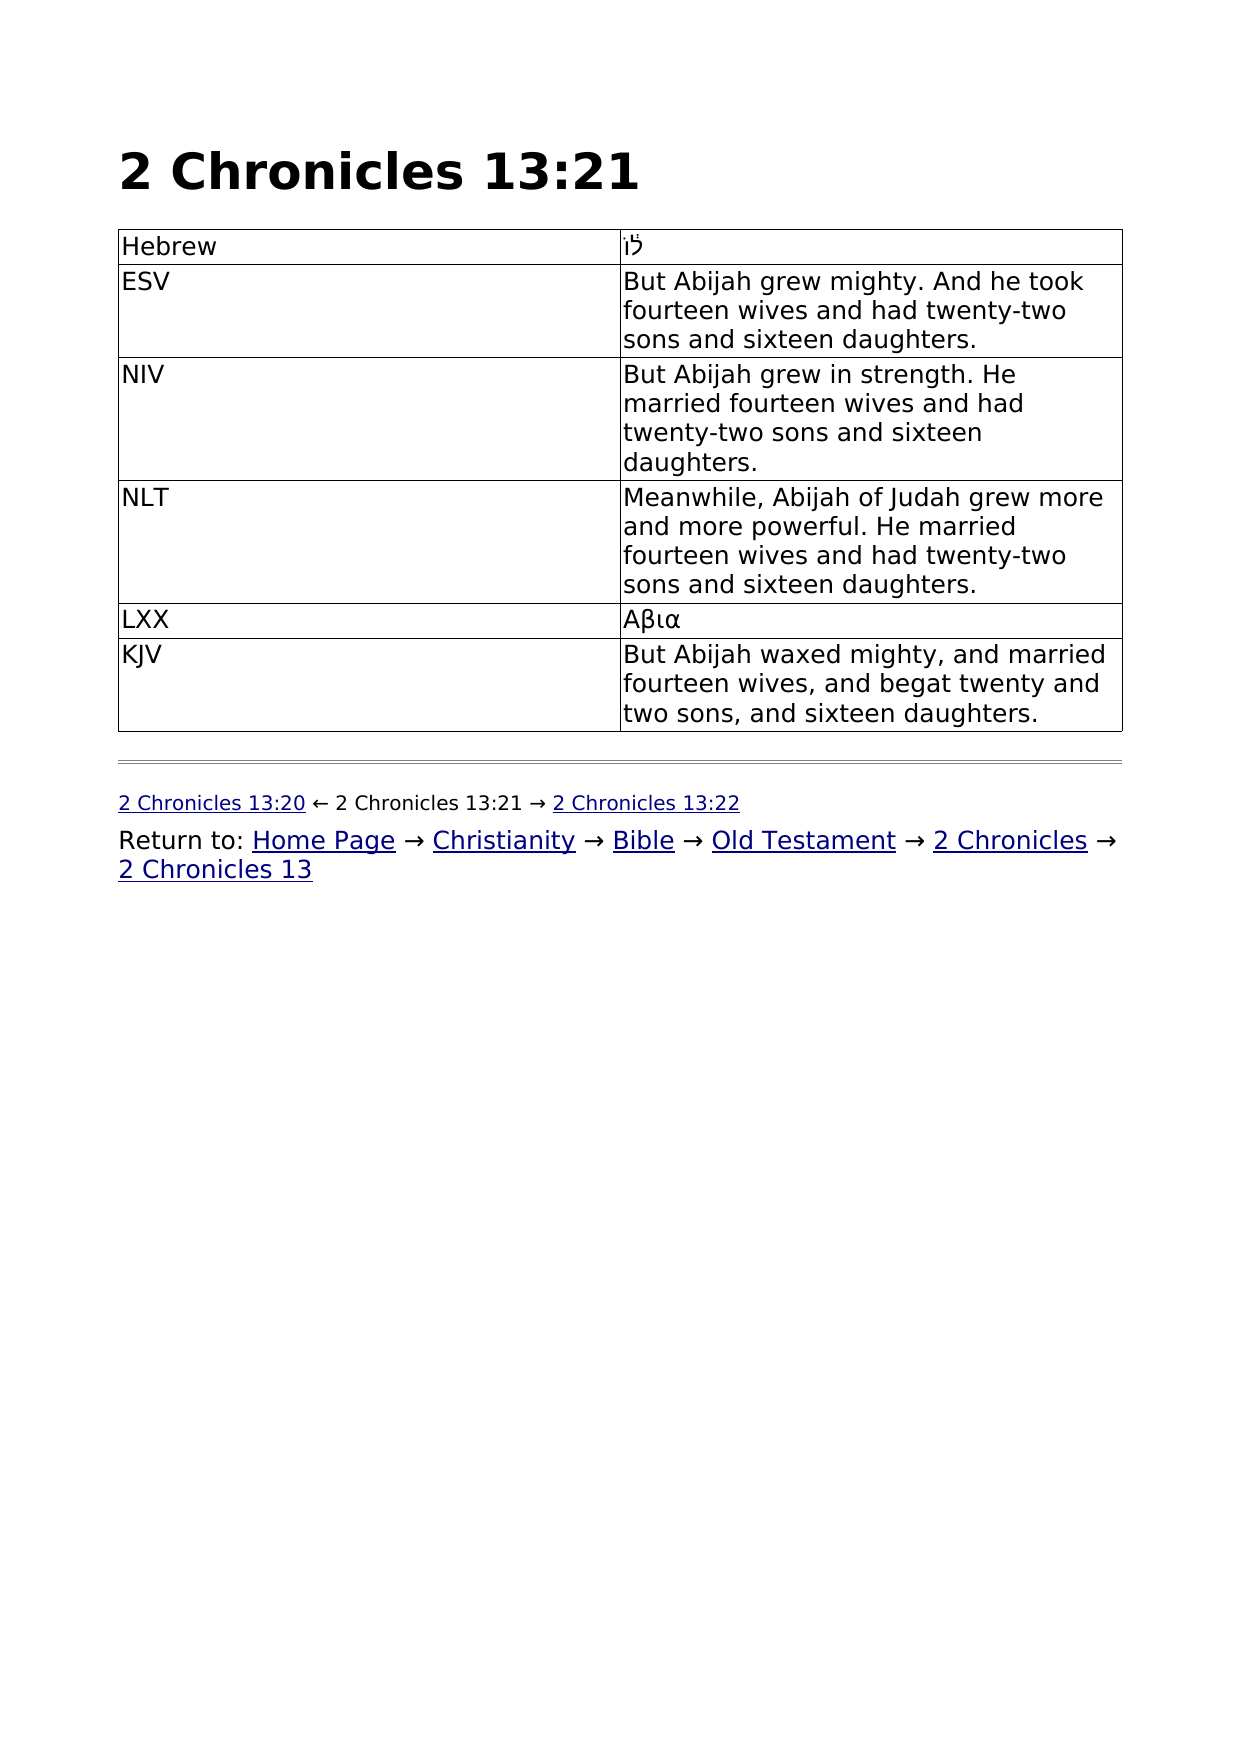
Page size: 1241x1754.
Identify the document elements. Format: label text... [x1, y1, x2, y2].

text Return to: Home Page → Christianity → Bible → Old Testament → 2 Chronicles → 2 Chronicles 13 [118, 826, 1122, 884]
table_cell But Abijah waxed mighty, and married fourteen wives, and begat twenty and two sons, and sixteen daughters. [621, 639, 1122, 731]
table_cell NIV [119, 358, 620, 480]
table_cell Αβια [621, 604, 1122, 637]
table_cell NLT [119, 481, 620, 602]
table_cell But Abijah grew mighty. And he took fourteen wives and had twenty-two sons and sixteen daughters. [621, 265, 1122, 357]
table_cell KJV [119, 639, 620, 731]
text 2 Chronicles 13:20 ← 2 Chronicles 13:21 → 2 Chronicles 13:22 [118, 792, 1122, 826]
table_cell ESV [119, 265, 620, 357]
table_header ל֔וֹ [621, 230, 1122, 264]
table_cell LXX [119, 604, 620, 637]
table_cell Meanwhile, Abijah of Judah grew more and more powerful. He married fourteen wives and had twenty-two sons and sixteen daughters. [621, 481, 1122, 602]
table_cell But Abijah grew in strength. He married fourteen wives and had twenty-two sons and sixteen daughters. [621, 358, 1122, 480]
table_header Hebrew [119, 230, 620, 264]
subtitle 2 Chronicles 13:21 [118, 143, 1122, 201]
